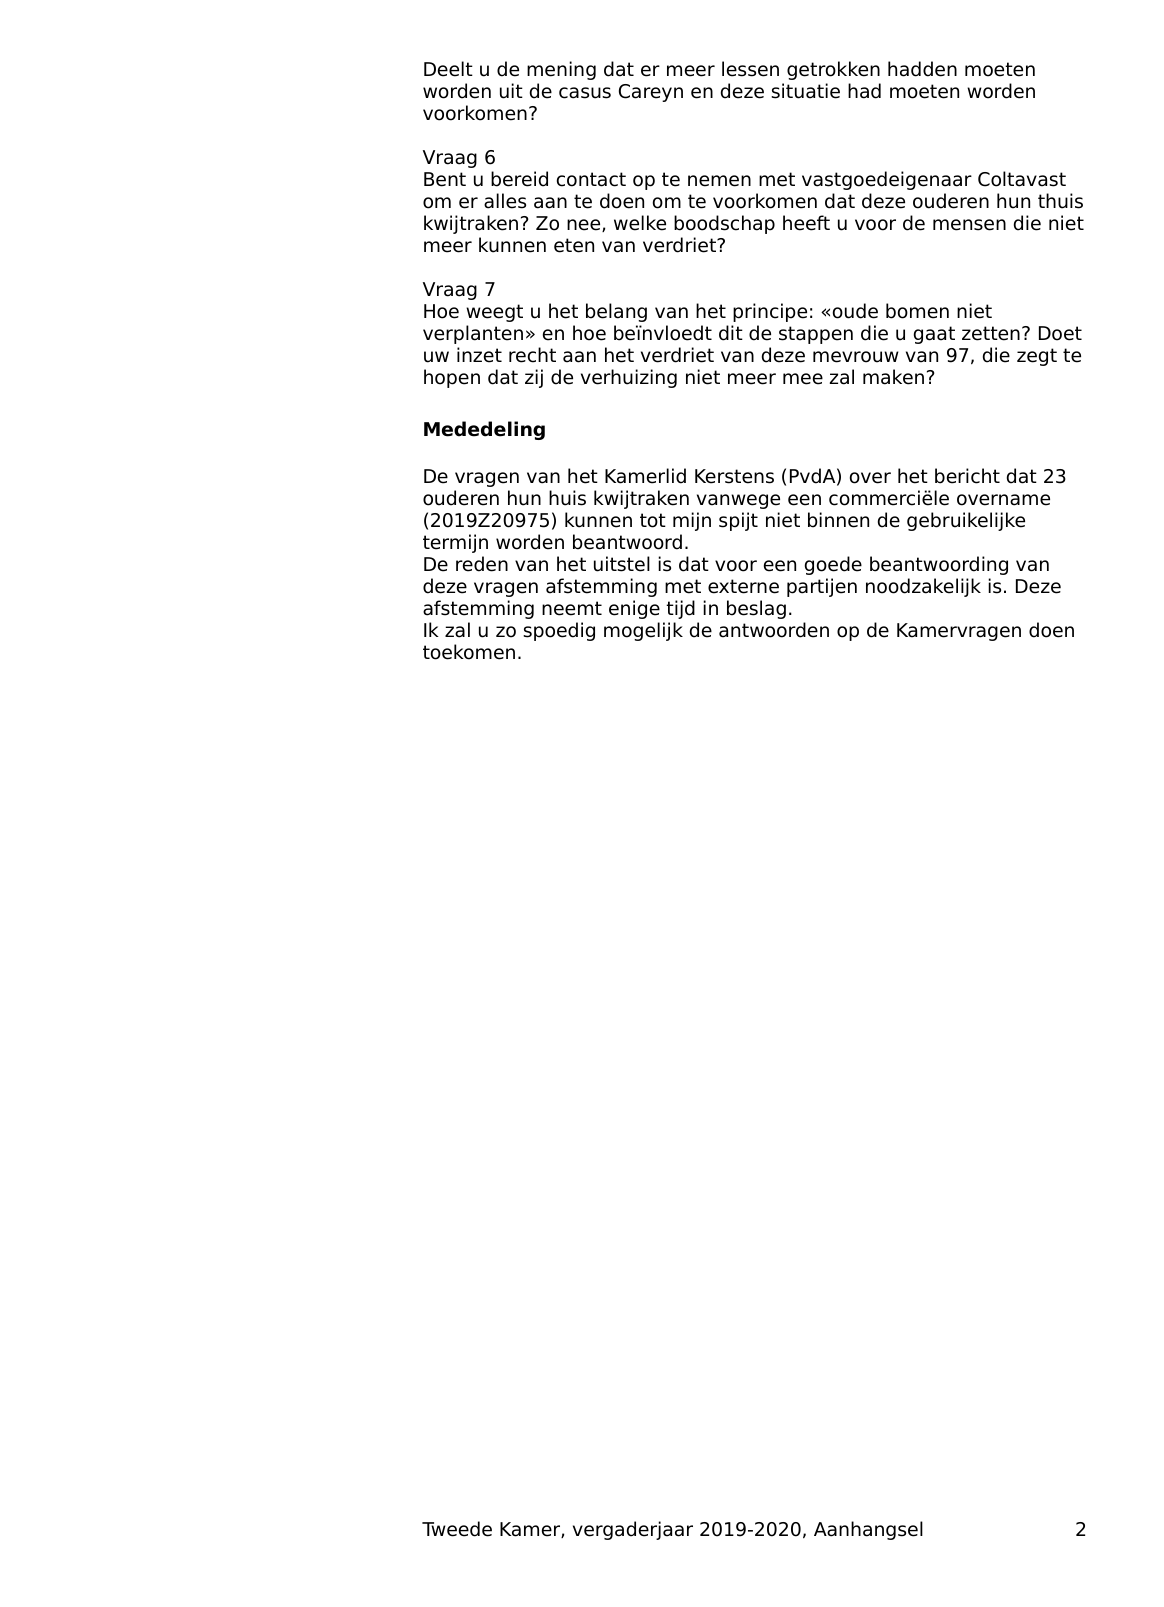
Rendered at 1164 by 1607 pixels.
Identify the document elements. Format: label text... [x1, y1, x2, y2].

text Bent u bereid contact op te nemen met vastgoedeigenaar Coltavast om er alles aan te doen om te voorkomen dat deze ouderen hun thuis kwijtraken? Zo nee, welke boodschap heeft u voor de mensen die niet meer kunnen eten van verdriet? [422, 169, 1087, 257]
text De vragen van het Kamerlid Kerstens (PvdA) over het bericht dat 23 ouderen hun huis kwijtraken vanwege een commerciële overname (2019Z20975) kunnen tot mijn spijt niet binnen de gebruikelijke termijn worden beantwoord. [422, 466, 1087, 554]
text Ik zal u zo spoedig mogelijk de antwoorden op de Kamervragen doen toekomen. [422, 620, 1087, 664]
text Vraag 6 [422, 147, 1087, 169]
text Deelt u de mening dat er meer lessen getrokken hadden moeten worden uit de casus Careyn en deze situatie had moeten worden voorkomen? [422, 59, 1087, 125]
text Hoe weegt u het belang van het principe: «oude bomen niet verplanten» en hoe beïnvloedt dit de stappen die u gaat zetten? Doet uw inzet recht aan het verdriet van deze mevrouw van 97, die zegt te hopen dat zij de verhuizing niet meer mee zal maken? [422, 301, 1087, 389]
text De reden van het uitstel is dat voor een goede beantwoording van deze vragen afstemming met externe partijen noodzakelijk is. Deze afstemming neemt enige tijd in beslag. [422, 554, 1087, 620]
subtitle Mededeling [422, 419, 1087, 441]
text Vraag 7 [422, 279, 1087, 301]
